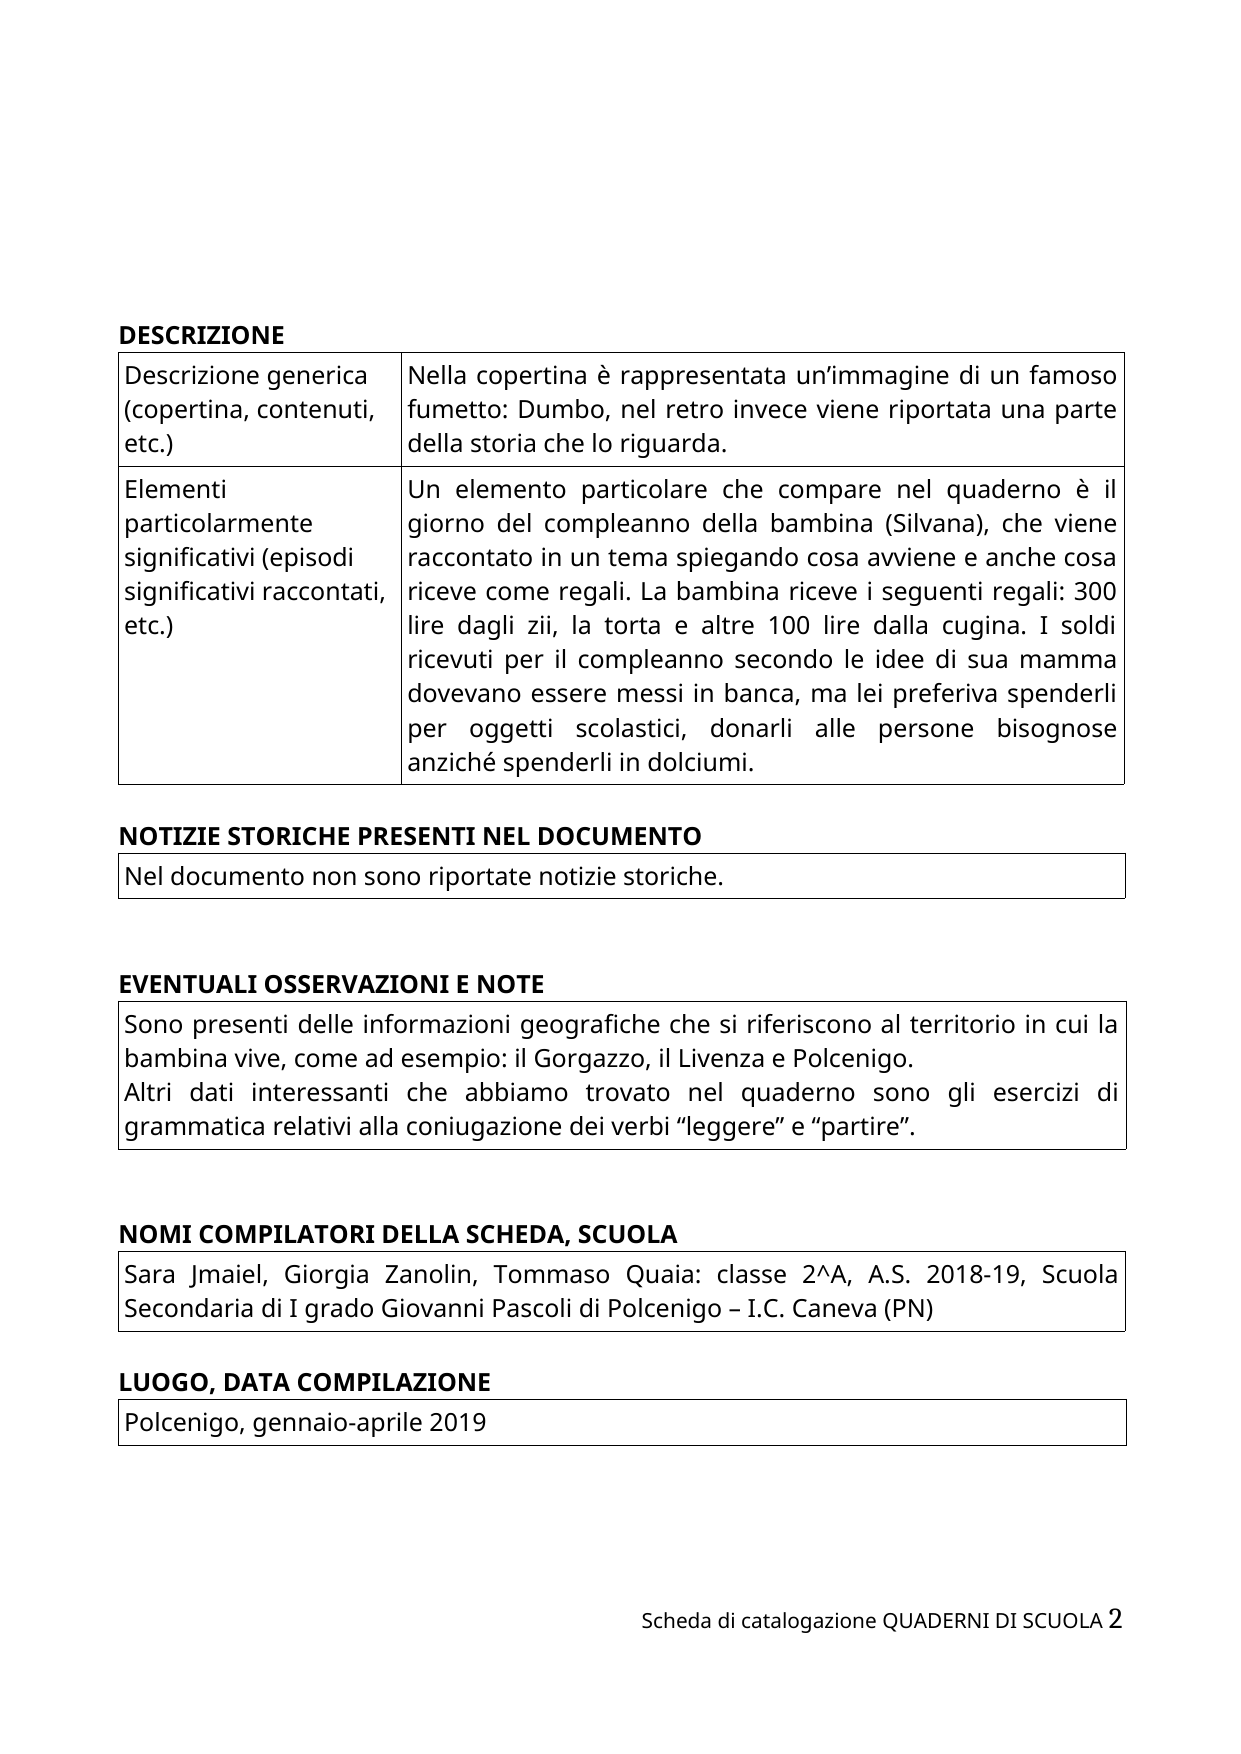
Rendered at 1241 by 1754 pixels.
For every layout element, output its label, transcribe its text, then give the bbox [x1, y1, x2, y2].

table_header Sara Jmaiel, Giorgia Zanolin, Tommaso Quaia: classe 2^A, A.S. 2018-19, Scuola Secondaria di I grado Giovanni Pascoli di Polcenigo – I.C. Caneva (PN) [119, 1252, 1125, 1331]
text NOTIZIE STORICHE PRESENTI NEL DOCUMENTO [118, 818, 1122, 852]
table_header Nel documento non sono riportate notizie storiche. [119, 854, 1125, 898]
table_cell Elementi particolarmente significativi (episodi significativi raccontati, etc.) [119, 467, 401, 784]
text EVENTUALI OSSERVAZIONI E NOTE [118, 966, 1122, 1001]
table_header Polcenigo, gennaio-aprile 2019 [119, 1400, 1126, 1445]
text DESCRIZIONE [118, 318, 1122, 352]
table_header Nella copertina è rappresentata un’immagine di un famoso fumetto: Dumbo, nel retro invece viene riportata una parte della storia che lo riguarda. [402, 353, 1124, 466]
text NOMI COMPILATORI DELLA SCHEDA, SCUOLA [118, 1217, 1122, 1251]
table_header Descrizione generica (copertina, contenuti, etc.) [119, 353, 401, 466]
table_header Sono presenti delle informazioni geografiche che si riferiscono al territorio in cui la bambina vive, come ad esempio: il Gorgazzo, il Livenza e Polcenigo. Altri dati interessanti che abbiamo trovato nel quaderno sono gli esercizi di grammatica relativi alla coniugazione dei verbi “leggere” e “partire”. [119, 1002, 1126, 1148]
text LUOGO, DATA COMPILAZIONE [118, 1365, 1122, 1399]
table_cell Un elemento particolare che compare nel quaderno è il giorno del compleanno della bambina (Silvana), che viene raccontato in un tema spiegando cosa avviene e anche cosa riceve come regali. La bambina riceve i seguenti regali: 300 lire dagli zii, la torta e altre 100 lire dalla cugina. I soldi ricevuti per il compleanno secondo le idee di sua mamma dovevano essere messi in banca, ma lei preferiva spenderli per oggetti scolastici, donarli alle persone bisognose anziché spenderli in dolciumi. [402, 467, 1124, 784]
